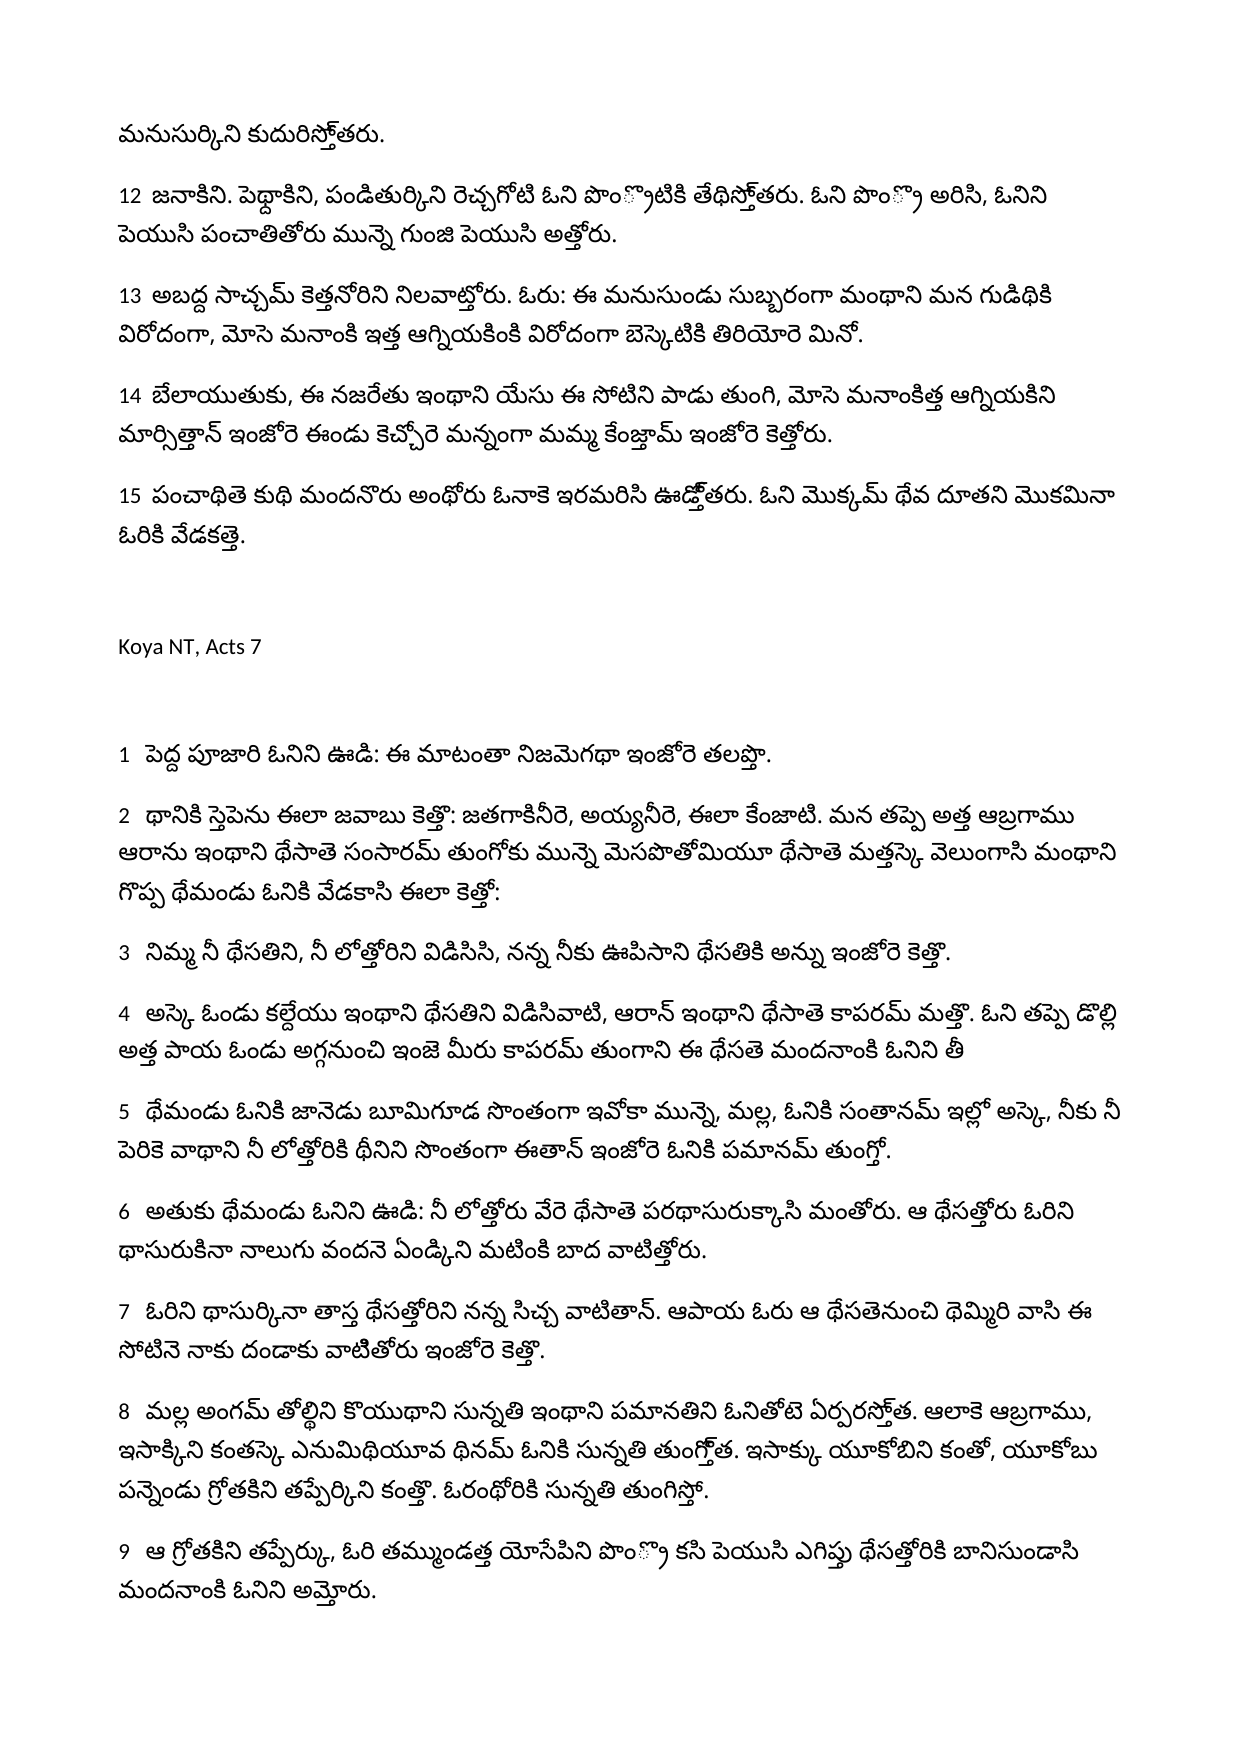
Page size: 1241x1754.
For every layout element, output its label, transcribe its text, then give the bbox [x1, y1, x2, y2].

text 9 ఆ గ్రోతకిని తప్పేర్కు, ఓరి తమ్ముండత్త యోసేపిని పొం్రొ కసి పెయుసి ఎగిప్తు థేసత్తోరికి బానిసుండాసి మందనాంకి ఓనిని అమ్తోరు. [118, 1534, 1122, 1609]
text మనుసుర్కిని కుదురిస్తో్తరు. [118, 118, 1122, 153]
text 15 పంచాథితె కుథి మందనొరు అంథోరు ఓనాకె ఇరమరిసి ఊడ్తో్తరు. ఓని మొక్కమ్ థేవ దూతని మొకమినా ఓరికి వేడకత్తె. [118, 479, 1122, 553]
text 2 థానికి స్తెపెను ఈలా జవాబు కెత్తొ: జతగాకినీరె, అయ్యనీరె, ఈలా కేంజాటి. మన తప్పె అత్త ఆబ్రగాము ఆరాను ఇంథాని థేసాతె సంసారమ్ తుంగోకు మున్నె మెసపొతోమియూ థేసాతె మత్తస్కె వెలుంగాసి మంథాని గొప్ప థేమండు ఓనికి వేడకాసి ఈలా కెత్తో: [118, 799, 1122, 910]
text 3 నిమ్మ నీ థేసతిని, నీ లోత్తోరిని విడిసిసి, నన్న నీకు ఊపిసాని థేసతికి అన్ను ఇంజోరె కెత్తొ. [118, 936, 1122, 971]
text 5 థేమండు ఓనికి జానెడు బూమిగూడ సొంతంగా ఇవోకా మున్నె, మల్ల, ఓనికి సంతానమ్ ఇల్లో అస్కె, నీకు నీ పెరికె వాథాని నీ లోత్తోరికి థీనిని సొంతంగా ఈతాన్ ఇంజోరె ఓనికి పమానమ్ తుంగ్తో. [118, 1095, 1122, 1169]
text Koya NT, Acts 7 [118, 632, 1122, 660]
text 4 అస్కె ఓండు కల్దేయు ఇంథాని థేసతిని విడిసివాటి, ఆరాన్ ఇంథాని థేసాతె కాపరమ్ మత్తొ. ఓని తప్పె డొల్లి అత్త పాయ ఓండు అగ్గనుంచి ఇంజె మీరు కాపరమ్ తుంగాని ఈ థేసతె మందనాంకి ఓనిని తీ [118, 997, 1122, 1069]
text 13 అబద్ద సాచ్చమ్ కెత్తనోరిని నిలవాట్తోరు. ఓరు: ఈ మనుసుండు సుబ్బరంగా మంథాని మన గుడిథికి విరోదంగా, మోసె మనాంకి ఇత్త ఆగ్నియకింకి విరోదంగా బెస్కెటికి తిరియోరె మినో. [118, 279, 1122, 353]
text 6 అతుకు థేమండు ఓనిని ఊడి: నీ లోత్తోరు వేరె థేసాతె పరథాసురుక్కాసి మంతోరు. ఆ థేసత్తోరు ఓరిని థాసురుకినా నాలుగు వందనె ఏండ్కిని మటింకి బాద వాటిత్తోరు. [118, 1195, 1122, 1269]
text 14 బేలాయుతుకు, ఈ నజరేతు ఇంథాని యేసు ఈ సోటిని పాడు తుంగి, మోసె మనాంకిత్త ఆగ్నియకిని మార్సిత్తాన్ ఇంజోరె ఈండు కెచ్చోరె మన్నంగా మమ్మ కేంజ్తామ్ ఇంజోరె కెత్తోరు. [118, 379, 1122, 453]
text 12 జనాకిని. పెథ్దాకిని, పండితుర్కిని రెచ్చగోటి ఓని పొం్రొటికి తేథిస్తో్తరు. ఓని పొం్రొ అరిసి, ఓనిని పెయుసి పంచాతితోరు మున్నె గుంజి పెయుసి అత్తోరు. [118, 179, 1122, 253]
text 8 మల్ల అంగమ్ తోల్థిని కొయుథాని సున్నతి ఇంథాని పమానతిని ఓనితోటె ఏర్పరస్తొ్త. ఆలాకె ఆబ్రగాము, ఇసాక్కిని కంతస్కె ఎనుమిథియూవ థినమ్ ఓనికి సున్నతి తుంగ్తొ్త. ఇసాక్కు యూకోబిని కంతో, యూకోబు పన్నెండు గ్రోతకిని తప్పేర్కిని కంత్తొ. ఓరంథోరికి సున్నతి తుంగిస్తో. [118, 1395, 1122, 1509]
text 7 ఓరిని థాసుర్కినా తాస్త థేసత్తోరిని నన్న సిచ్చ వాటితాన్. ఆపాయ ఓరు ఆ థేసతెనుంచి థెమ్మిరి వాసి ఈ సోటినె నాకు దండాకు వాటిితోరు ఇంజోరె కెత్తొ. [118, 1295, 1122, 1369]
text 1 పెద్ద పూజారి ఓనిని ఊడి: ఈ మాటంతా నిజమెగథా ఇంజోరె తలప్తొ. [118, 738, 1122, 773]
